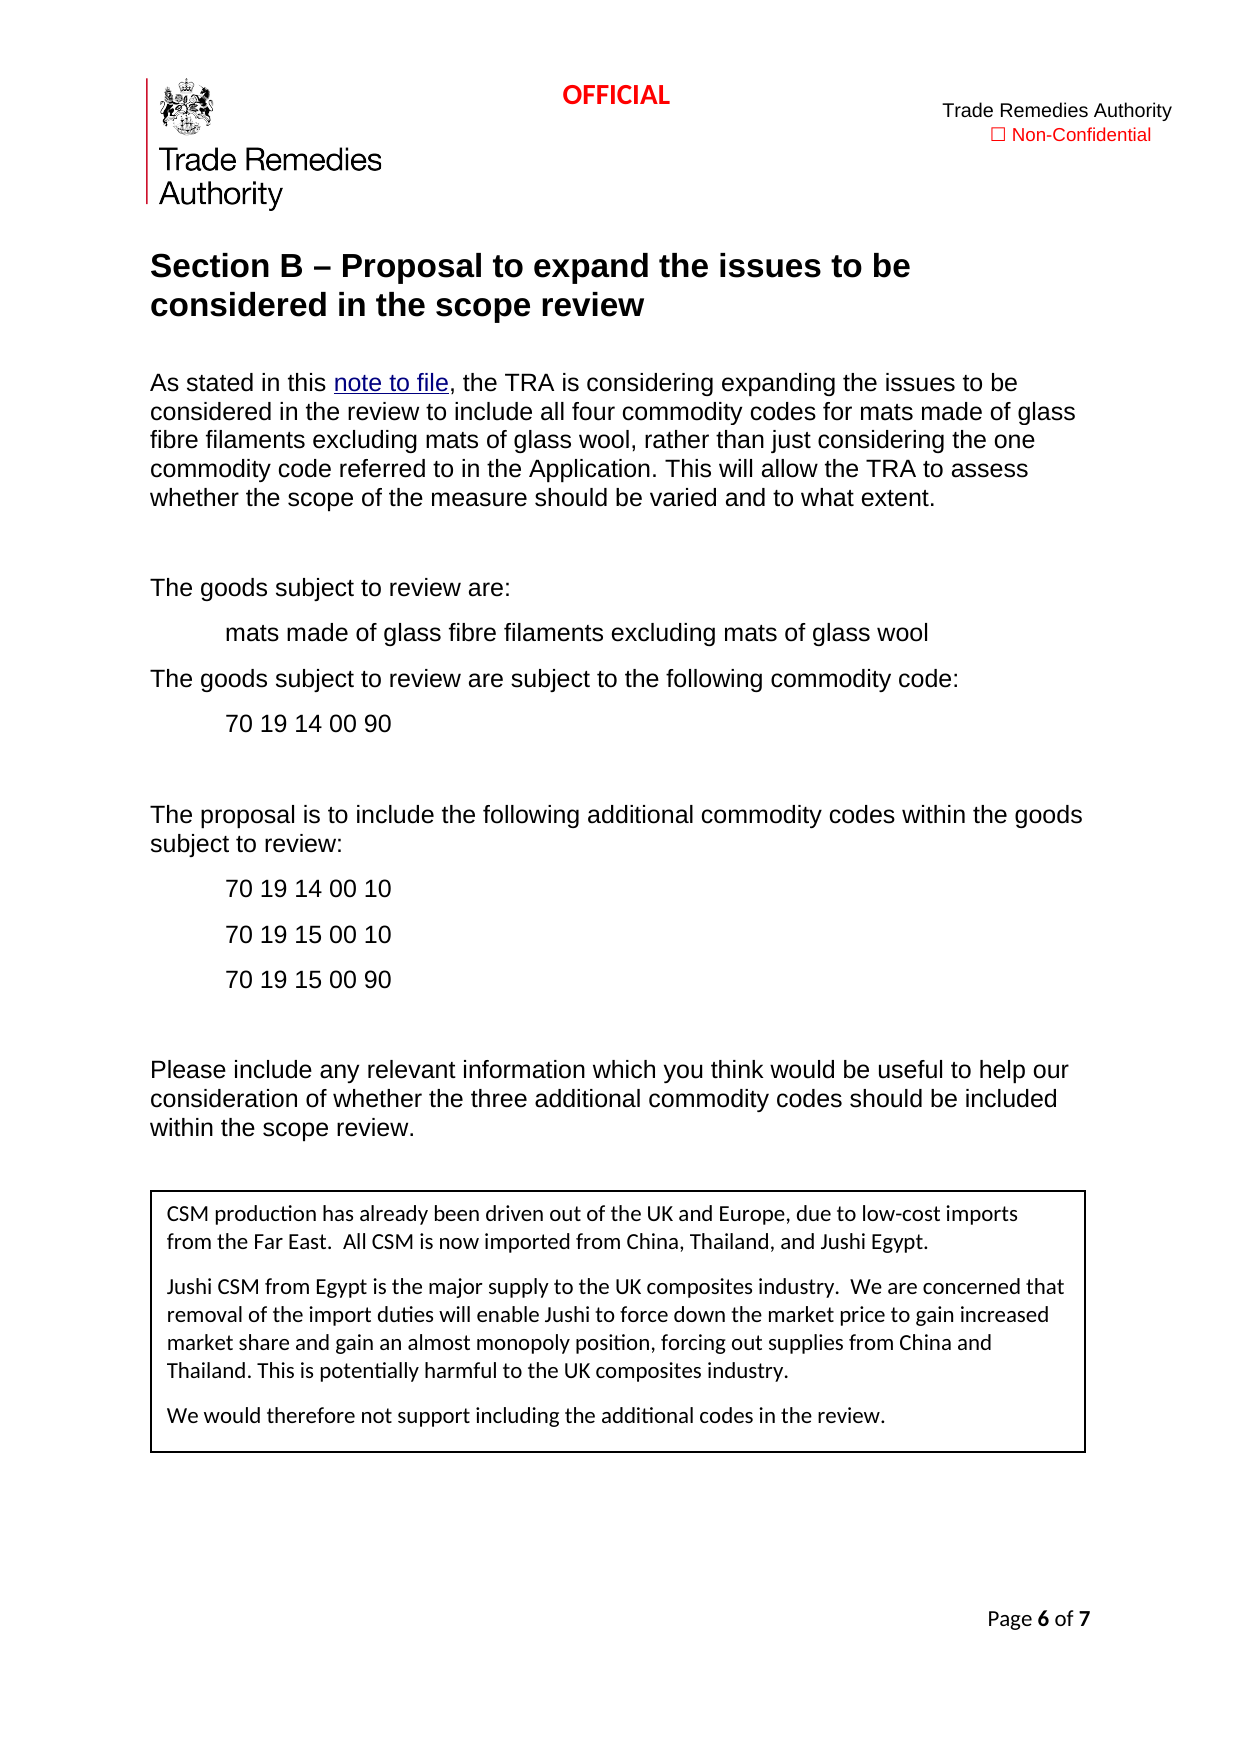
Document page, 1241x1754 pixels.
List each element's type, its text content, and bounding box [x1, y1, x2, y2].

text CSM production has already been driven out of the UK and Europe, due to low-cost imports from the Far East. All CSM is now imported from China, Thailand, and Jushi Egypt. [167, 1199, 1069, 1255]
text The proposal is to include the following additional commodity codes within the goods subject to review: [150, 800, 1090, 858]
text 70 19 14 00 90 [225, 709, 1090, 738]
text The goods subject to review are subject to the following commodity code: [150, 664, 1090, 693]
text We would therefore not support including the additional codes in the review. [167, 1401, 1069, 1429]
text 70 19 15 00 90 [150, 965, 1090, 994]
text The goods subject to review are: [150, 573, 1090, 602]
text Jushi CSM from Egypt is the major supply to the UK composites industry. We are concerned that removal of the import duties will enable Jushi to force down the market price to gain increased market share and gain an almost monopoly position, forcing out supplies from China and Thailand. This is potentially harmful to the UK composites industry. [167, 1272, 1069, 1384]
text 70 19 15 00 10 [150, 920, 1090, 948]
text As stated in this note to file, the TRA is considering expanding the issues to be considered in the review to include all four commodity codes for mats made of glass fibre filaments excluding mats of glass wool, rather than just considering the one commodity code referred to in the Application. This will allow the TRA to assess whether the scope of the measure should be varied and to what extent. [150, 368, 1090, 512]
subtitle Section B – Proposal to expand the issues to be considered in the scope review [150, 246, 1090, 323]
text mats made of glass fibre filaments excluding mats of glass wool [225, 618, 1090, 647]
text Please include any relevant information which you think would be useful to help our consideration of whether the three additional commodity codes should be included within the scope review. [150, 1055, 1090, 1141]
text 70 19 14 00 10 [150, 874, 1090, 903]
